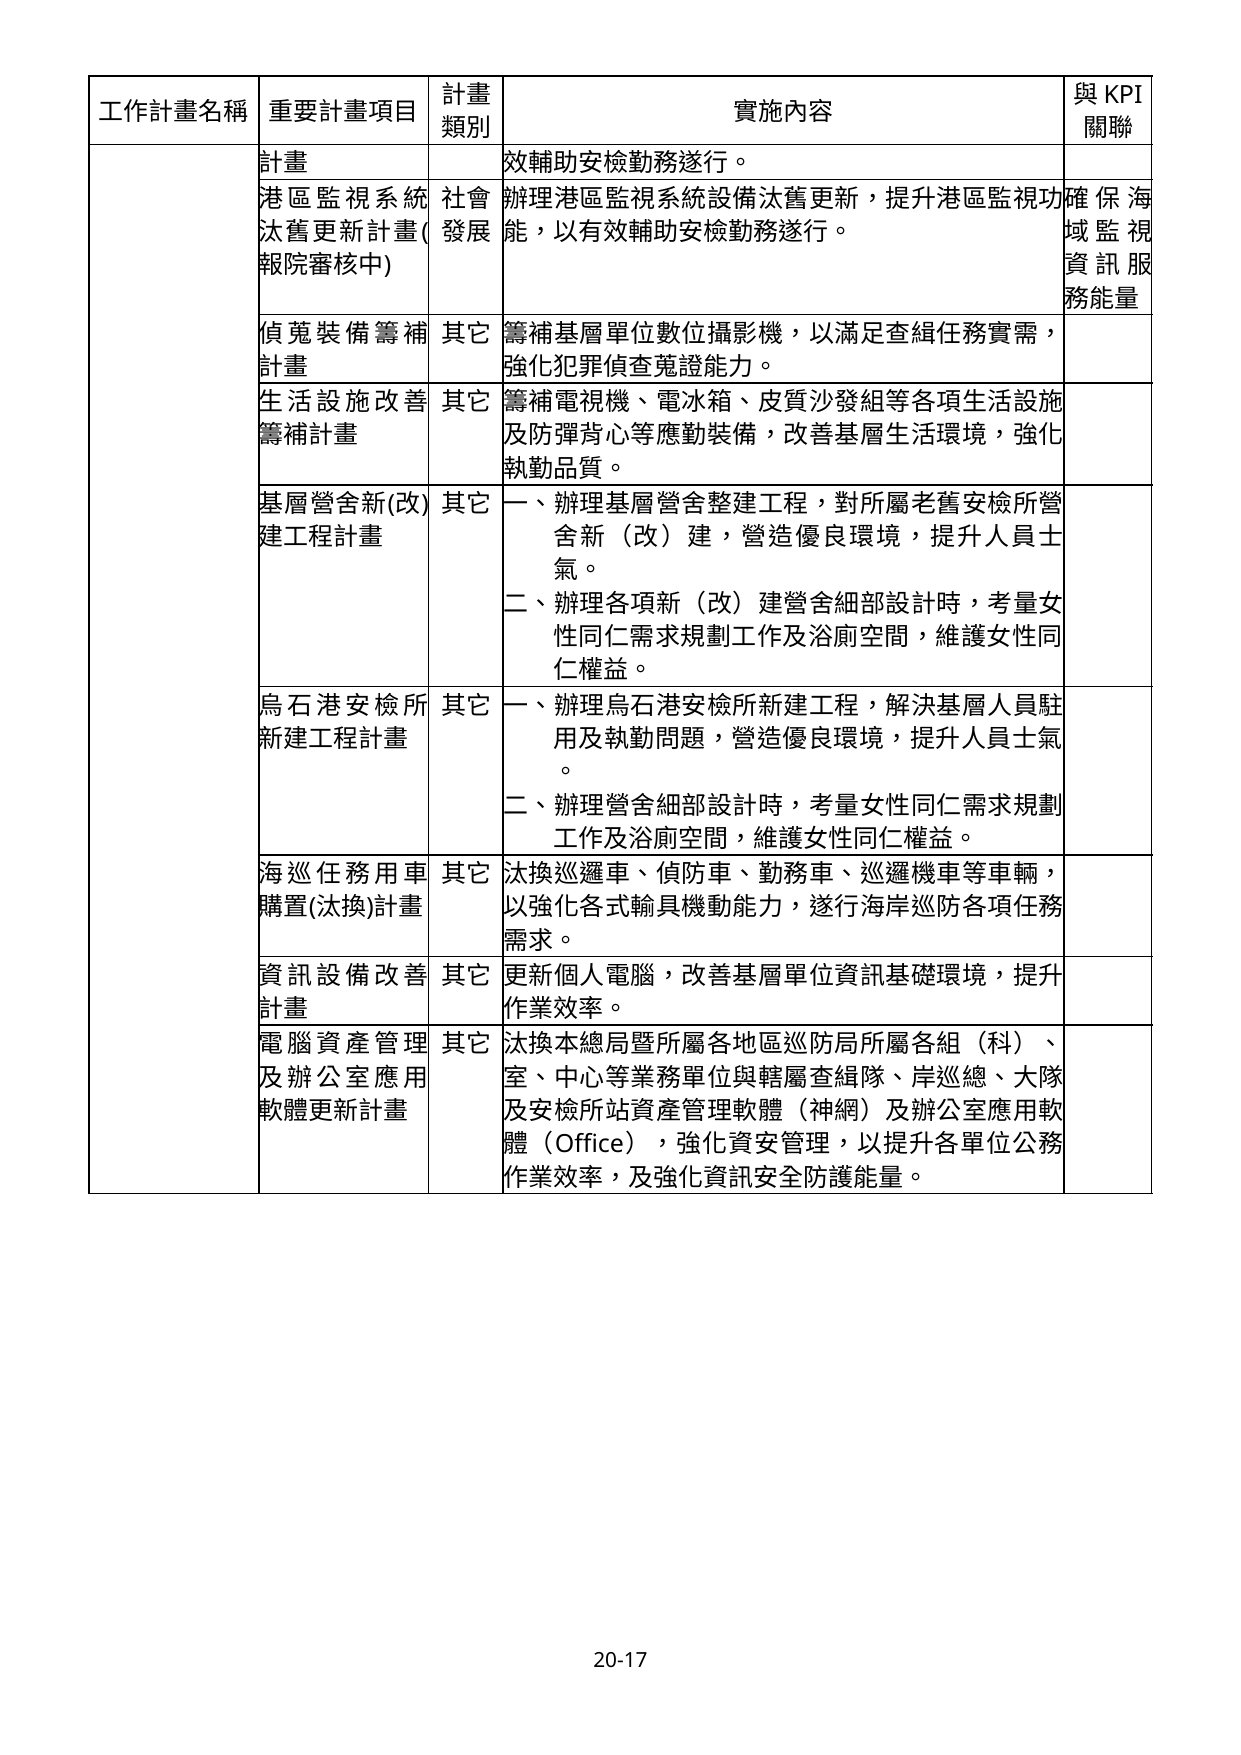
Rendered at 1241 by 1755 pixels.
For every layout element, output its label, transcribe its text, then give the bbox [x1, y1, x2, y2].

table_cell 籌補基層單位數位攝影機，以滿足查緝任務實需，強化犯罪偵查蒐證能力。 [504, 315, 1063, 382]
table_cell 籌補電視機、電冰箱、皮質沙發組等各項生活設施及防彈背心等應勤裝備，改善基層生活環境，強化執勤品質。 [504, 384, 1063, 484]
table_cell 偵蒐裝備籌補計畫 [260, 315, 428, 382]
table_cell 一、辦理基層營舍整建工程，對所屬老舊安檢所營舍新（改）建，營造優良環境，提升人員士氣。 二、辦理各項新（改）建營舍細部設計時，考量女性同仁需求規劃工作及浴廁空間，維護女性同仁權益。 [504, 486, 1063, 686]
table_cell 其它 [429, 1026, 502, 1193]
table_header 重要計畫項目 [260, 77, 428, 143]
table_header 工作計畫名稱 [90, 77, 258, 143]
table_cell [90, 145, 258, 1193]
table_cell 其它 [429, 315, 502, 382]
table_header 與KPI關聯 [1065, 77, 1151, 143]
table_cell 一、辦理烏石港安檢所新建工程，解決基層人員駐用及執勤問題，營造優良環境，提升人員士氣。 二、辦理營舍細部設計時，考量女性同仁需求規劃工作及浴廁空間，維護女性同仁權益。 [504, 687, 1063, 854]
table_cell [1065, 486, 1151, 686]
table_cell 海巡任務用車購置(汰換)計畫 [260, 856, 428, 956]
table_cell [429, 145, 502, 178]
table_cell 效輔助安檢勤務遂行。 [504, 145, 1063, 178]
table_cell [1065, 957, 1151, 1024]
table_cell 烏石港安檢所新建工程計畫 [260, 687, 428, 854]
table_cell 辦理港區監視系統設備汰舊更新，提升港區監視功能，以有效輔助安檢勤務遂行。 [504, 180, 1063, 314]
table_cell 生活設施改善籌補計畫 [260, 384, 428, 484]
table_cell 其它 [429, 687, 502, 854]
table_cell 汰換巡邏車、偵防車、勤務車、巡邏機車等車輛，以強化各式輸具機動能力，遂行海岸巡防各項任務需求。 [504, 856, 1063, 956]
table_cell [1065, 315, 1151, 382]
table_cell 資訊設備改善計畫 [260, 957, 428, 1024]
table_cell 更新個人電腦，改善基層單位資訊基礎環境，提升作業效率。 [504, 957, 1063, 1024]
table_cell 計畫 [260, 145, 428, 178]
table_cell 其它 [429, 384, 502, 484]
table_cell 港區監視系統汰舊更新計畫(報院審核中) [260, 180, 428, 314]
table_cell [1065, 384, 1151, 484]
table_cell 其它 [429, 957, 502, 1024]
table_cell 其它 [429, 856, 502, 956]
table_cell 確保海域監視資訊服務能量 [1065, 180, 1151, 314]
table_cell [1065, 856, 1151, 956]
table_cell 其它 [429, 486, 502, 686]
table_cell 基層營舍新(改)建工程計畫 [260, 486, 428, 686]
table_cell [1065, 1026, 1151, 1193]
table_cell 汰換本總局暨所屬各地區巡防局所屬各組（科）、室、中心等業務單位與轄屬查緝隊、岸巡總、大隊及安檢所站資產管理軟體（神網）及辦公室應用軟體（Office），強化資安管理，以提升各單位公務作業效率，及強化資訊安全防護能量。 [504, 1026, 1063, 1193]
table_cell 電腦資產管理及辦公室應用軟體更新計畫 [260, 1026, 428, 1193]
table_header 實施內容 [504, 77, 1063, 143]
table_cell 社會發展 [429, 180, 502, 314]
table_cell [1065, 687, 1151, 854]
table_header 計畫類別 [429, 77, 502, 143]
table_cell [1065, 145, 1151, 178]
